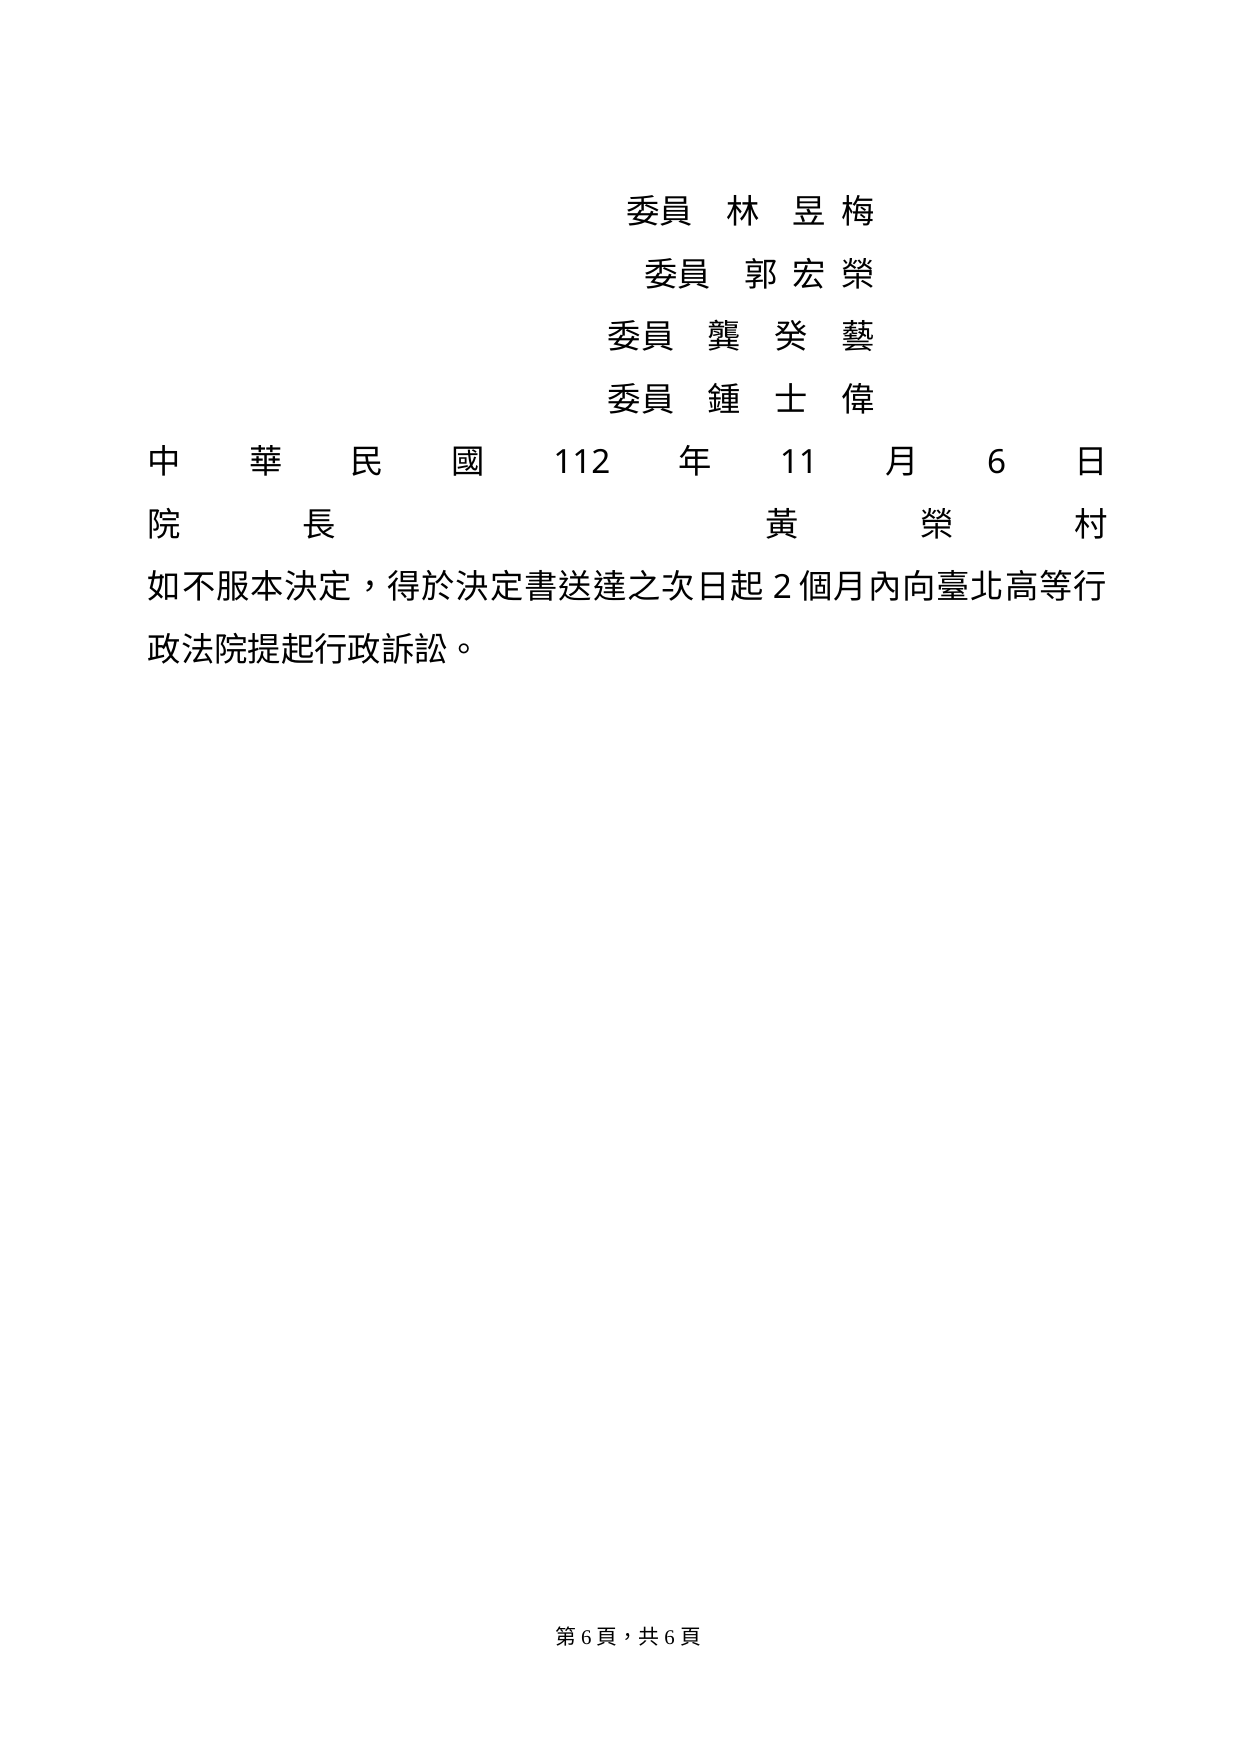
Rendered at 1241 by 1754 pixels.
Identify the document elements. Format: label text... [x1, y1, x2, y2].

text 委員 郭 宏 榮 [148, 236, 874, 299]
text 委員 龔 癸 藝 [148, 299, 874, 361]
text 委員 林 昱 梅 [148, 174, 874, 236]
text 院長 黃榮村 [148, 486, 1107, 549]
text 中 華 民 國 112 年 11 月 6 日 [148, 424, 1107, 486]
text 委員 鍾 士 偉 [148, 361, 874, 424]
text 如不服本決定，得於決定書送達之次日起2個月內向臺北高等行政法院提起行政訴訟。 [148, 549, 1107, 674]
